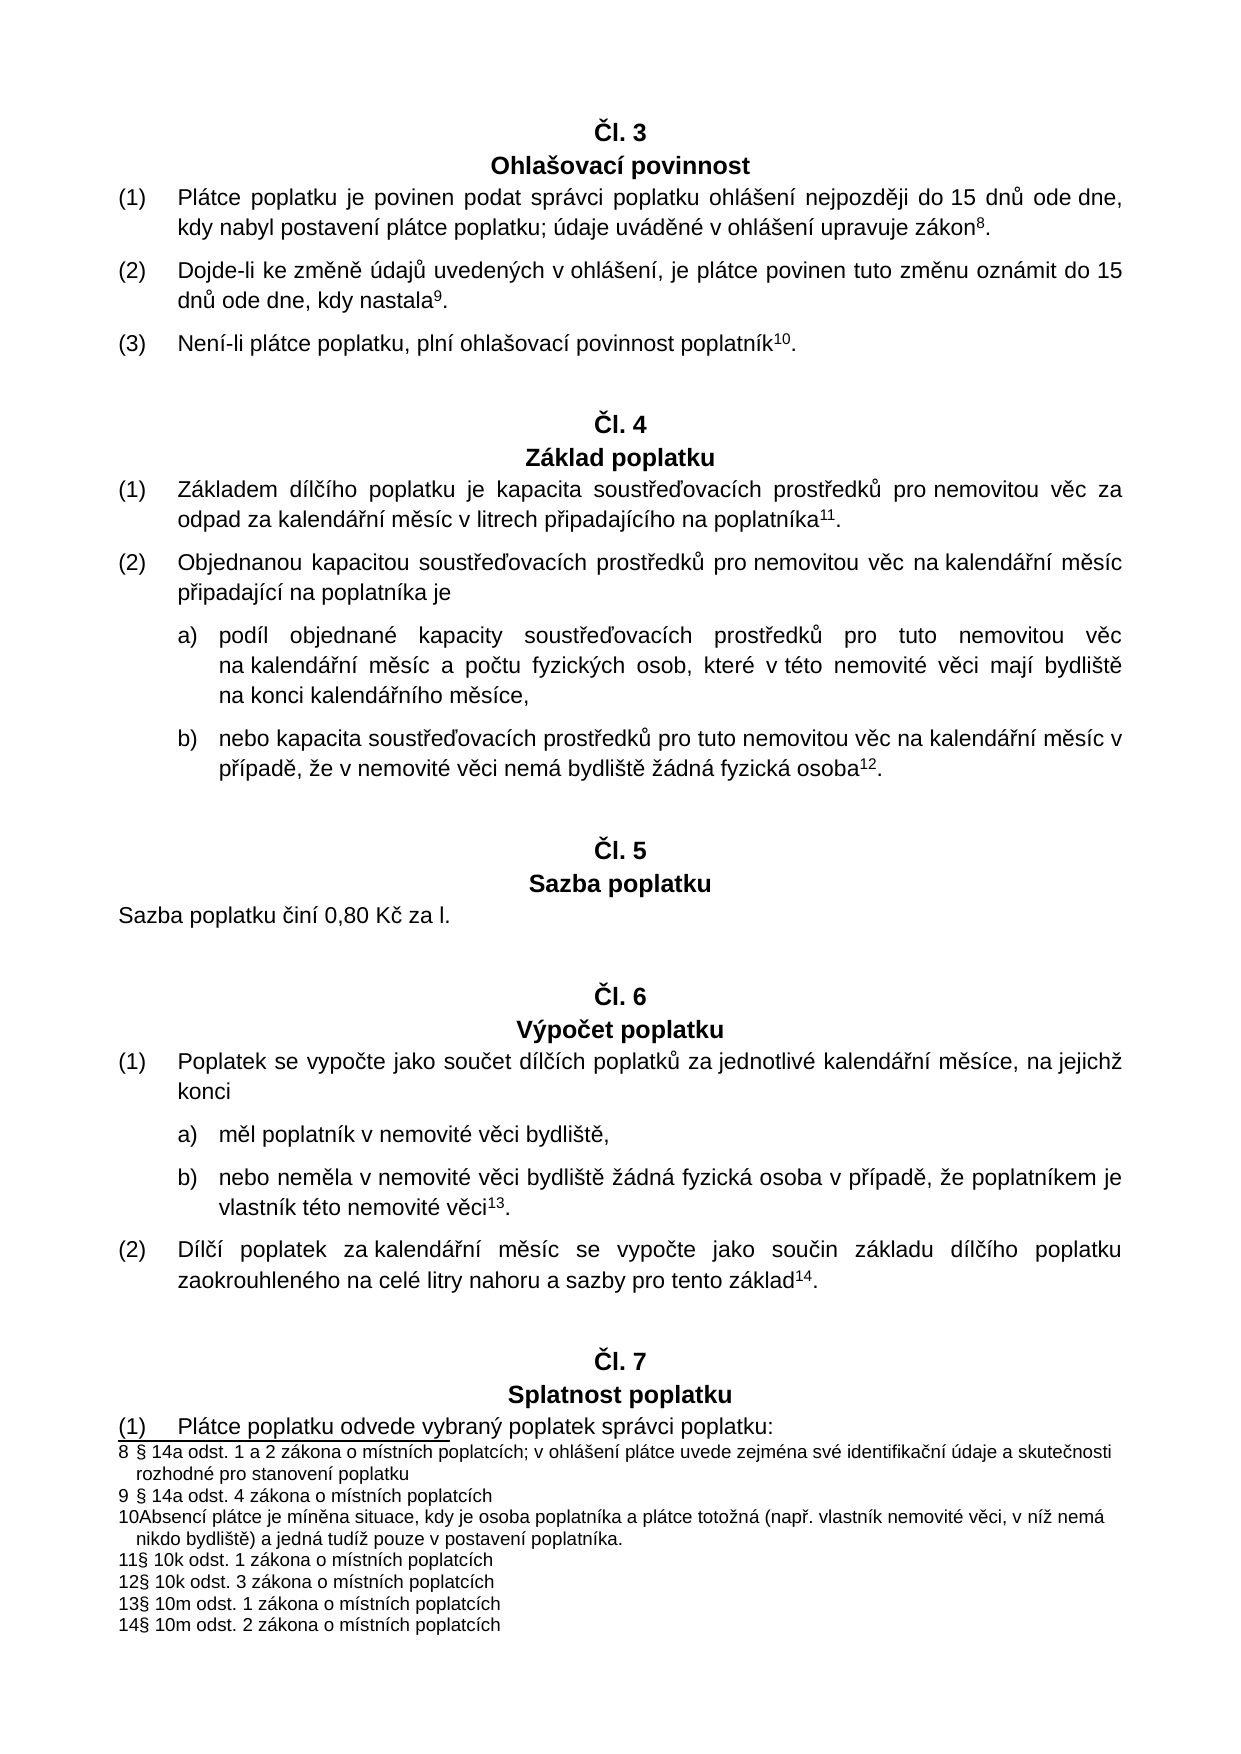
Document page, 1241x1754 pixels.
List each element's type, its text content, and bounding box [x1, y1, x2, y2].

list Dojde-li ke změně údajů uvedených v ohlášení, je plátce povinen tuto změnu oznámit do 15 dnů ode dne, kdy nastala. [118, 257, 1122, 314]
list Poplatek se vypočte jako součet dílčích poplatků za jednotlivé kalendářní měsíce, na jejichž konci [118, 1048, 1122, 1104]
list Základem dílčího poplatku je kapacita soustřeďovacích prostředků pro nemovitou věc za odpad za kalendářní měsíc v litrech připadajícího na poplatníka. [118, 476, 1122, 533]
list Dílčí poplatek za kalendářní měsíc se vypočte jako součin základu dílčího poplatku zaokrouhleného na celé litry nahoru a sazby pro tento základ. [118, 1236, 1122, 1293]
subtitle Čl. 6 Výpočet poplatku [118, 982, 1122, 1044]
subtitle Čl. 3 Ohlašovací povinnost [118, 118, 1122, 180]
subtitle Čl. 5 Sazba poplatku [118, 836, 1122, 897]
list měl poplatník v nemovité věci bydliště, [177, 1121, 1122, 1147]
list § 10k odst. 3 zákona o místních poplatcích [118, 1571, 1122, 1592]
list § 10m odst. 1 zákona o místních poplatcích [118, 1592, 1122, 1614]
text Sazba poplatku činí 0,80 Kč za l. [118, 902, 1122, 928]
list § 10k odst. 1 zákona o místních poplatcích [118, 1549, 1122, 1571]
subtitle Čl. 7 Splatnost poplatku [118, 1347, 1122, 1409]
list Objednanou kapacitou soustřeďovacích prostředků pro nemovitou věc na kalendářní měsíc připadající na poplatníka je [118, 549, 1122, 606]
subtitle Čl. 4 Základ poplatku [118, 410, 1122, 472]
list § 14a odst. 1 a 2 zákona o místních poplatcích; v ohlášení plátce uvede zejména své identifikační údaje a skutečnosti rozhodné pro stanovení poplatku [118, 1441, 1122, 1484]
list § 10m odst. 2 zákona o místních poplatcích [118, 1614, 1122, 1635]
list Plátce poplatku je povinen podat správci poplatku ohlášení nejpozději do 15 dnů ode dne, kdy nabyl postavení plátce poplatku; údaje uváděné v ohlášení upravuje zákon. [118, 184, 1122, 241]
list nebo kapacita soustřeďovacích prostředků pro tuto nemovitou věc na kalendářní měsíc v případě, že v nemovité věci nemá bydliště žádná fyzická osoba. [177, 725, 1122, 782]
list § 14a odst. 4 zákona o místních poplatcích [118, 1484, 1122, 1506]
list nebo neměla v nemovité věci bydliště žádná fyzická osoba v případě, že poplatníkem je vlastník této nemovité věci. [177, 1163, 1122, 1220]
list podíl objednané kapacity soustřeďovacích prostředků pro tuto nemovitou věc na kalendářní měsíc a počtu fyzických osob, které v této nemovité věci mají bydliště na konci kalendářního měsíce, [177, 622, 1122, 709]
list Není-li plátce poplatku, plní ohlašovací povinnost poplatník. [118, 330, 1122, 356]
list Absencí plátce je míněna situace, kdy je osoba poplatníka a plátce totožná (např. vlastník nemovité věci, v níž nemá nikdo bydliště) a jedná tudíž pouze v postavení poplatníka. [118, 1506, 1122, 1549]
list Plátce poplatku odvede vybraný poplatek správci poplatku: [118, 1413, 1122, 1439]
